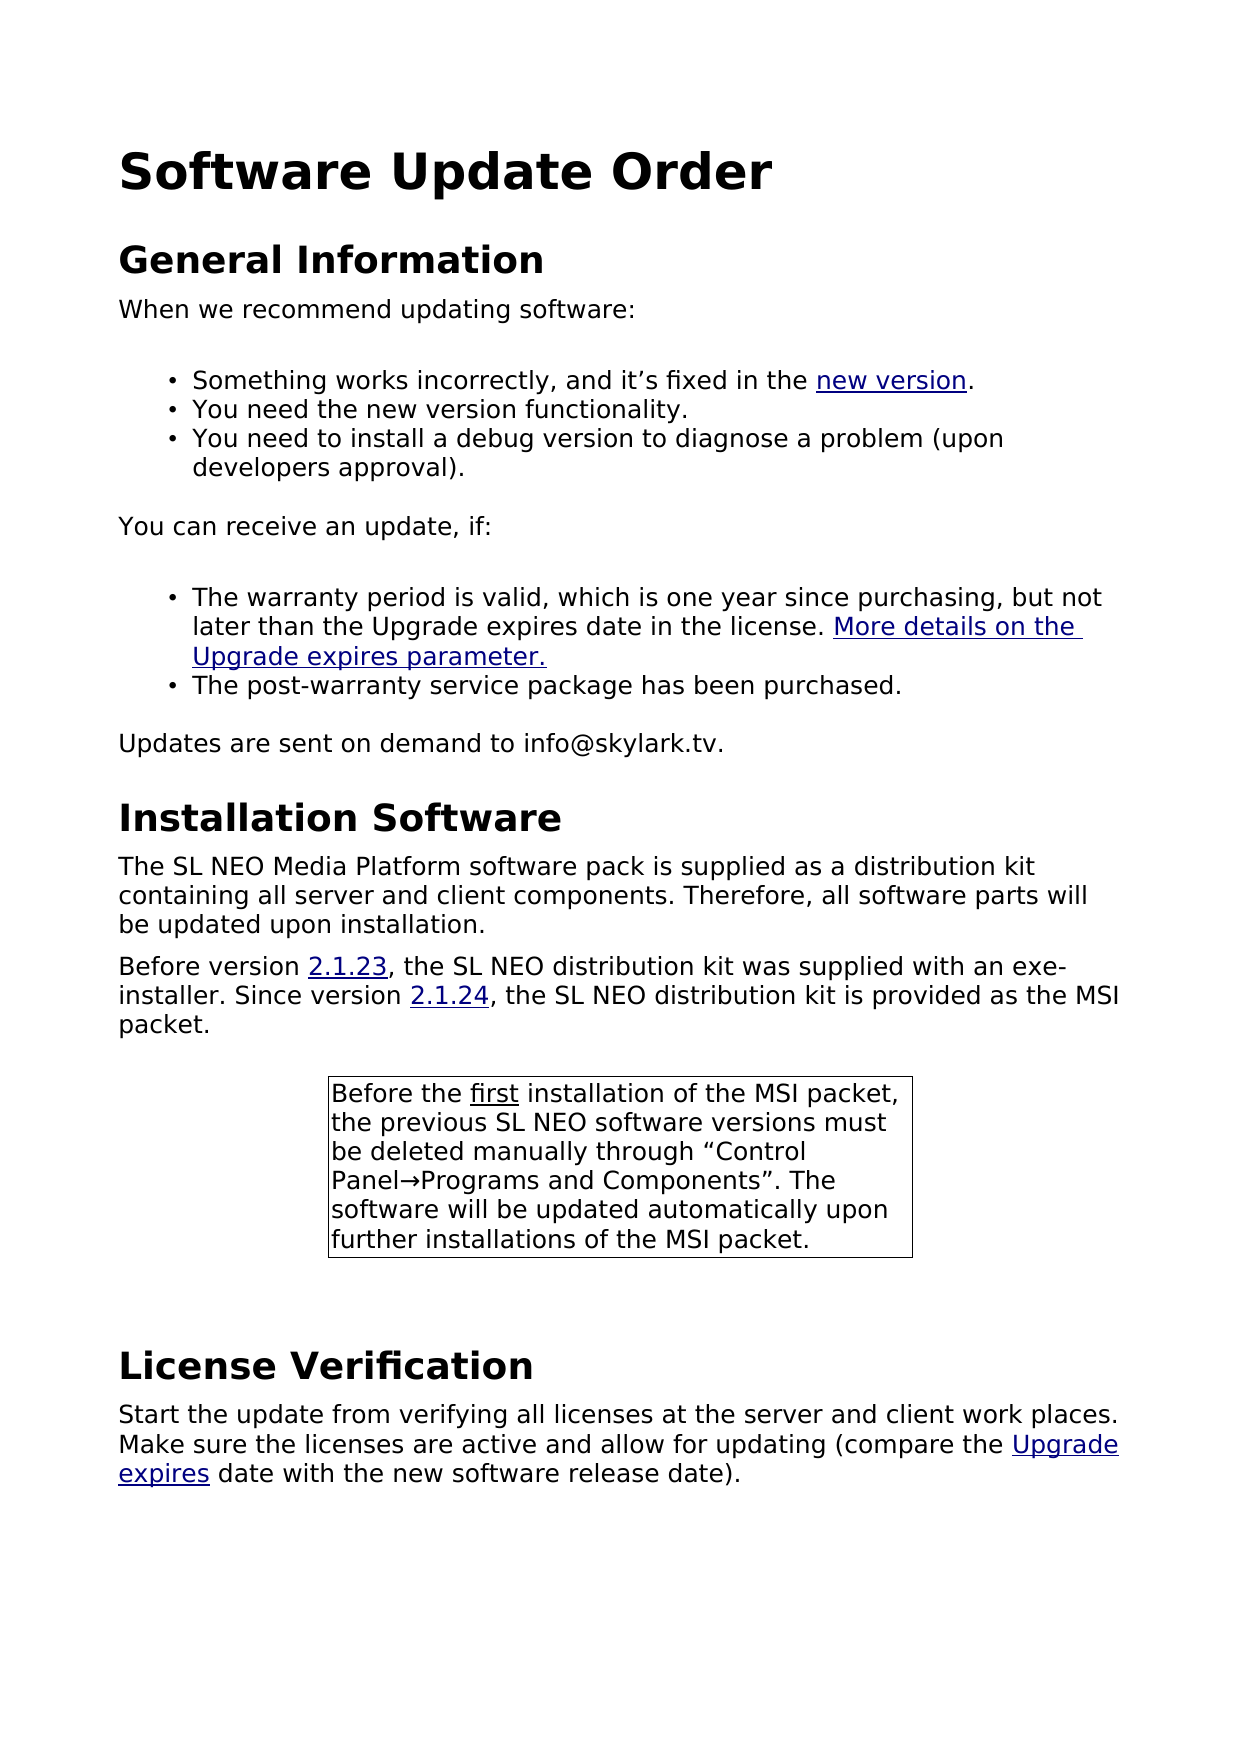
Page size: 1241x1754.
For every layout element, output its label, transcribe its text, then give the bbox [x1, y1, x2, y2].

text Before version 2.1.23, the SL NEO distribution kit was supplied with an exe-installer. Since version 2.1.24, the SL NEO distribution kit is provided as the MSI packet. [118, 952, 1122, 1040]
table_header Before the first installation of the MSI packet, the previous SL NEO software versions must be deleted manually through “Control Panel→Programs and Components”. The software will be updated automatically upon further installations of the MSI packet. [329, 1077, 912, 1257]
list You need to install a debug version to diagnose a problem (upon developers approval). [177, 424, 1122, 483]
list The post-warranty service package has been purchased. [177, 671, 1122, 700]
list The warranty period is valid, which is one year since purchasing, but not later than the Upgrade expires date in the license. More details on the Upgrade expires parameter. [177, 583, 1122, 671]
text When we recommend updating software: [118, 295, 1122, 324]
subtitle Software Update Order [118, 143, 1122, 201]
list You need the new version functionality. [177, 395, 1122, 424]
subtitle License Verification [118, 1344, 1122, 1388]
text Start the update from verifying all licenses at the server and client work places. Make sure the licenses are active and allow for updating (compare the Upgrade expires date with the new software release date). [118, 1401, 1122, 1488]
text You can receive an update, if: [118, 512, 1122, 541]
list Something works incorrectly, and it’s fixed in the new version. [177, 366, 1122, 395]
text The SL NEO Media Platform software pack is supplied as a distribution kit containing all server and client components. Therefore, all software parts will be updated upon installation. [118, 852, 1122, 940]
subtitle Installation Software [118, 796, 1122, 840]
subtitle General Information [118, 239, 1122, 282]
text Updates are sent on demand to info@skylark.tv. [118, 729, 1122, 759]
